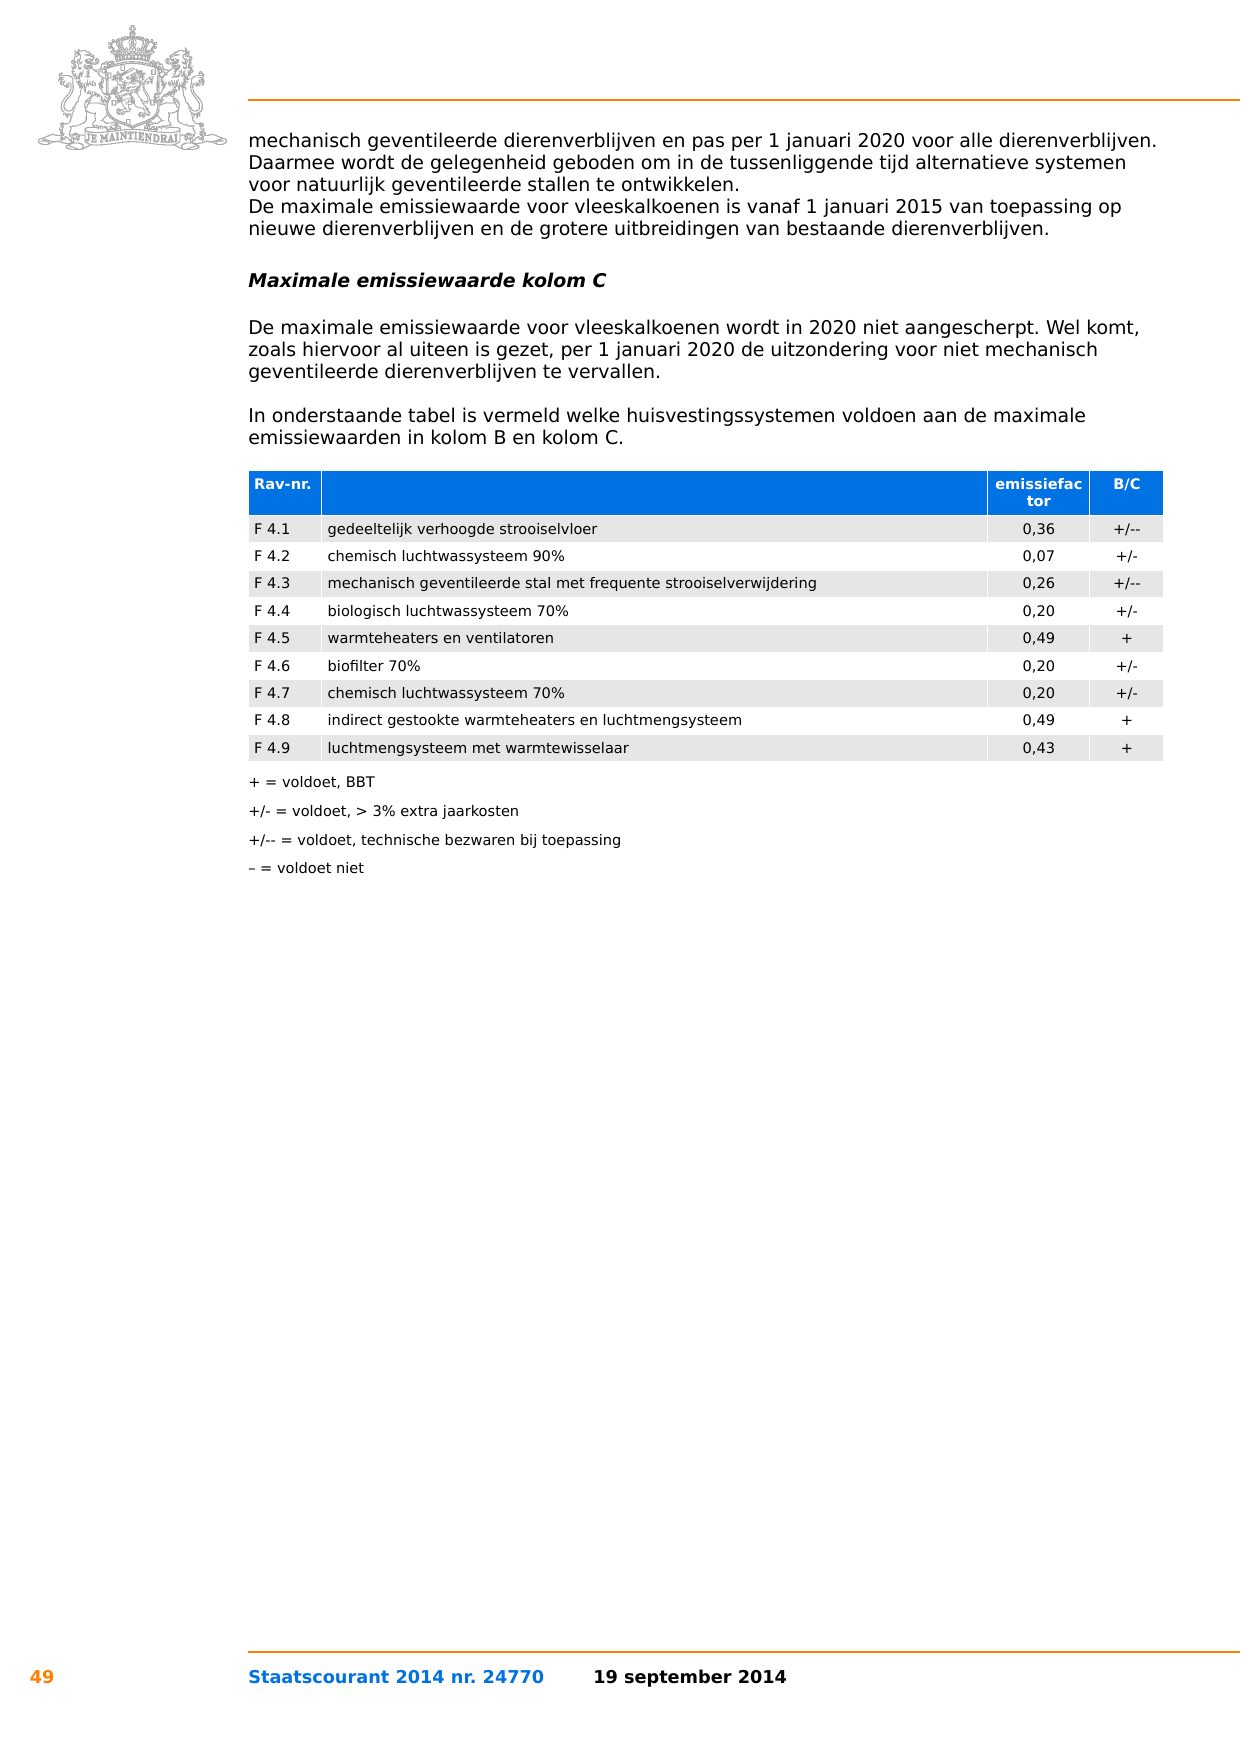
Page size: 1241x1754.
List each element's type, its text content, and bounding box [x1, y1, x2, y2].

table_header [322, 471, 987, 515]
table_cell +/- [1090, 680, 1163, 707]
table_cell + = voldoet, BBT +/- = voldoet, > 3% extra jaarkosten +/-- = voldoet, technische bezwaren bij toepassing – = voldoet niet [248, 763, 1163, 877]
table_cell F 4.6 [249, 653, 321, 679]
table_cell F 4.3 [249, 571, 321, 597]
table_header Rav-nr. [249, 471, 321, 515]
table_cell F 4.9 [249, 735, 321, 761]
table_cell +/- [1090, 598, 1163, 624]
table_cell + [1090, 708, 1163, 734]
table_cell + [1090, 735, 1163, 761]
table_cell 0,07 [988, 543, 1089, 569]
table_cell + [1090, 625, 1163, 652]
table_cell F 4.4 [249, 598, 321, 624]
table_cell +/- [1090, 653, 1163, 679]
table_cell 0,43 [988, 735, 1089, 761]
table_cell mechanisch geventileerde stal met frequente strooiselverwijdering [322, 571, 987, 597]
table_cell chemisch luchtwassysteem 90% [322, 543, 987, 569]
text mechanisch geventileerde dierenverblijven en pas per 1 januari 2020 voor alle dierenverblijven. Daarmee wordt de gelegenheid geboden om in de tussenliggende tijd alternatieve systemen voor natuurlijk geventileerde stallen te ontwikkelen. [248, 130, 1163, 196]
table_cell 0,26 [988, 571, 1089, 597]
table_cell F 4.1 [249, 516, 321, 542]
table_cell biologisch luchtwassysteem 70% [322, 598, 987, 624]
table_cell +/-- [1090, 571, 1163, 597]
table_cell +/-- [1090, 516, 1163, 542]
table_cell chemisch luchtwassysteem 70% [322, 680, 987, 707]
table_cell F 4.2 [249, 543, 321, 569]
table_cell +/- [1090, 543, 1163, 569]
table_header emissiefactor [988, 471, 1089, 515]
table_header B/C [1090, 471, 1163, 515]
table_cell 0,20 [988, 653, 1089, 679]
text De maximale emissiewaarde voor vleeskalkoenen wordt in 2020 niet aangescherpt. Wel komt, zoals hiervoor al uiteen is gezet, per 1 januari 2020 de uitzondering voor niet mechanisch geventileerde dierenverblijven te vervallen. [248, 317, 1163, 383]
table_cell F 4.8 [249, 708, 321, 734]
picture [38, 25, 227, 150]
table_cell biofilter 70% [322, 653, 987, 679]
table_cell gedeeltelijk verhoogde strooiselvloer [322, 516, 987, 542]
table_cell luchtmengsysteem met warmtewisselaar [322, 735, 987, 761]
table_cell 0,20 [988, 598, 1089, 624]
table_cell 0,49 [988, 708, 1089, 734]
table_cell F 4.5 [249, 625, 321, 652]
table_cell 0,20 [988, 680, 1089, 707]
table_cell F 4.7 [249, 680, 321, 707]
table_cell 0,36 [988, 516, 1089, 542]
text In onderstaande tabel is vermeld welke huisvestingssystemen voldoen aan de maximale emissiewaarden in kolom B en kolom C. [248, 404, 1163, 448]
subtitle Maximale emissiewaarde kolom C [248, 270, 1163, 292]
table_cell indirect gestookte warmteheaters en luchtmengsysteem [322, 708, 987, 734]
table_cell 0,49 [988, 625, 1089, 652]
text De maximale emissiewaarde voor vleeskalkoenen is vanaf 1 januari 2015 van toepassing op nieuwe dierenverblijven en de grotere uitbreidingen van bestaande dierenverblijven. [248, 196, 1163, 240]
table_cell warmteheaters en ventilatoren [322, 625, 987, 652]
